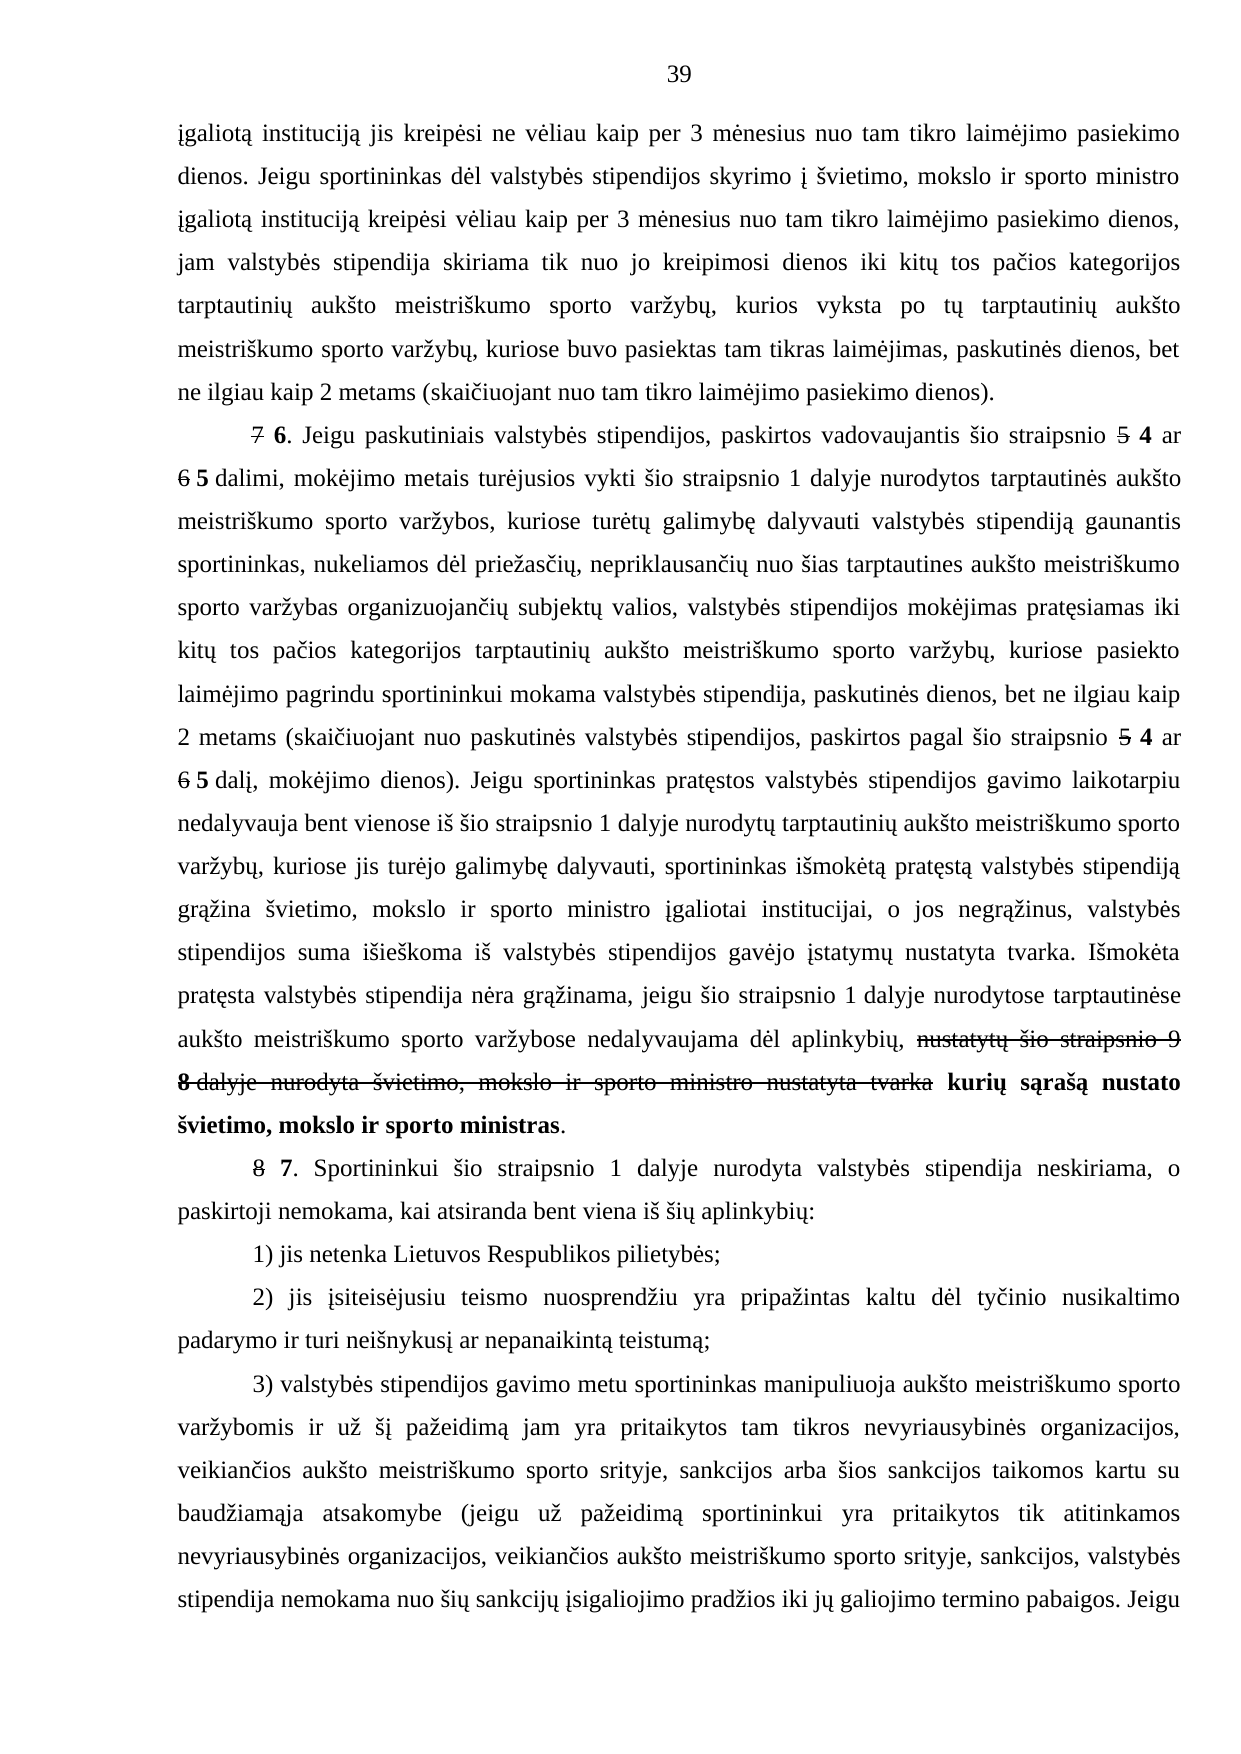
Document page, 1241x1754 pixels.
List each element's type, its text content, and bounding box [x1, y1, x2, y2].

text 8 7. Sportininkui šio straipsnio 1 dalyje nurodyta valstybės stipendija neskiriama, o paskirtoji nemokama, kai atsiranda bent viena iš šių aplinkybių: [177, 1153, 1181, 1225]
text 1) jis netenka Lietuvos Respublikos pilietybės; [177, 1239, 1181, 1268]
text įgaliotą instituciją jis kreipėsi ne vėliau kaip per 3 mėnesius nuo tam tikro laimėjimo pasiekimo dienos. Jeigu sportininkas dėl valstybės stipendijos skyrimo į švietimo, mokslo ir sporto ministro įgaliotą instituciją kreipėsi vėliau kaip per 3 mėnesius nuo tam tikro laimėjimo pasiekimo dienos, jam valstybės stipendija skiriama tik nuo jo kreipimosi dienos iki kitų tos pačios kategorijos tarptautinių aukšto meistriškumo sporto varžybų, kurios vyksta po tų tarptautinių aukšto meistriškumo sporto varžybų, kuriose buvo pasiektas tam tikras laimėjimas, paskutinės dienos, bet ne ilgiau kaip 2 metams (skaičiuojant nuo tam tikro laimėjimo pasiekimo dienos). [177, 118, 1181, 406]
text 7 6. Jeigu paskutiniais valstybės stipendijos, paskirtos vadovaujantis šio straipsnio 5 4 ar 6 5 dalimi, mokėjimo metais turėjusios vykti šio straipsnio 1 dalyje nurodytos tarptautinės aukšto meistriškumo sporto varžybos, kuriose turėtų galimybę dalyvauti valstybės stipendiją gaunantis sportininkas, nukeliamos dėl priežasčių, nepriklausančių nuo šias tarptautines aukšto meistriškumo sporto varžybas organizuojančių subjektų valios, valstybės stipendijos mokėjimas pratęsiamas iki kitų tos pačios kategorijos tarptautinių aukšto meistriškumo sporto varžybų, kuriose pasiekto laimėjimo pagrindu sportininkui mokama valstybės stipendija, paskutinės dienos, bet ne ilgiau kaip 2 metams (skaičiuojant nuo paskutinės valstybės stipendijos, paskirtos pagal šio straipsnio 5 4 ar 6 5 dalį, mokėjimo dienos). Jeigu sportininkas pratęstos valstybės stipendijos gavimo laikotarpiu nedalyvauja bent vienose iš šio straipsnio 1 dalyje nurodytų tarptautinių aukšto meistriškumo sporto varžybų, kuriose jis turėjo galimybę dalyvauti, sportininkas išmokėtą pratęstą valstybės stipendiją grąžina švietimo, mokslo ir sporto ministro įgaliotai institucijai, o jos negrąžinus, valstybės stipendijos suma išieškoma iš valstybės stipendijos gavėjo įstatymų nustatyta tvarka. Išmokėta pratęsta valstybės stipendija nėra grąžinama, jeigu šio straipsnio 1 dalyje nurodytose tarptautinėse aukšto meistriškumo sporto varžybose nedalyvaujama dėl aplinkybių, nustatytų šio straipsnio 9 8 dalyje nurodyta švietimo, mokslo ir sporto ministro nustatyta tvarka kurių sąrašą nustato švietimo, mokslo ir sporto ministras. [177, 420, 1181, 1139]
text 2) jis įsiteisėjusiu teismo nuosprendžiu yra pripažintas kaltu dėl tyčinio nusikaltimo padarymo ir turi neišnykusį ar nepanaikintą teistumą; [177, 1282, 1181, 1354]
text 3) valstybės stipendijos gavimo metu sportininkas manipuliuoja aukšto meistriškumo sporto varžybomis ir už šį pažeidimą jam yra pritaikytos tam tikros nevyriausybinės organizacijos, veikiančios aukšto meistriškumo sporto srityje, sankcijos arba šios sankcijos taikomos kartu su baudžiamąja atsakomybe (jeigu už pažeidimą sportininkui yra pritaikytos tik atitinkamos nevyriausybinės organizacijos, veikiančios aukšto meistriškumo sporto srityje, sankcijos, valstybės stipendija nemokama nuo šių sankcijų įsigaliojimo pradžios iki jų galiojimo termino pabaigos. Jeigu [177, 1369, 1181, 1613]
